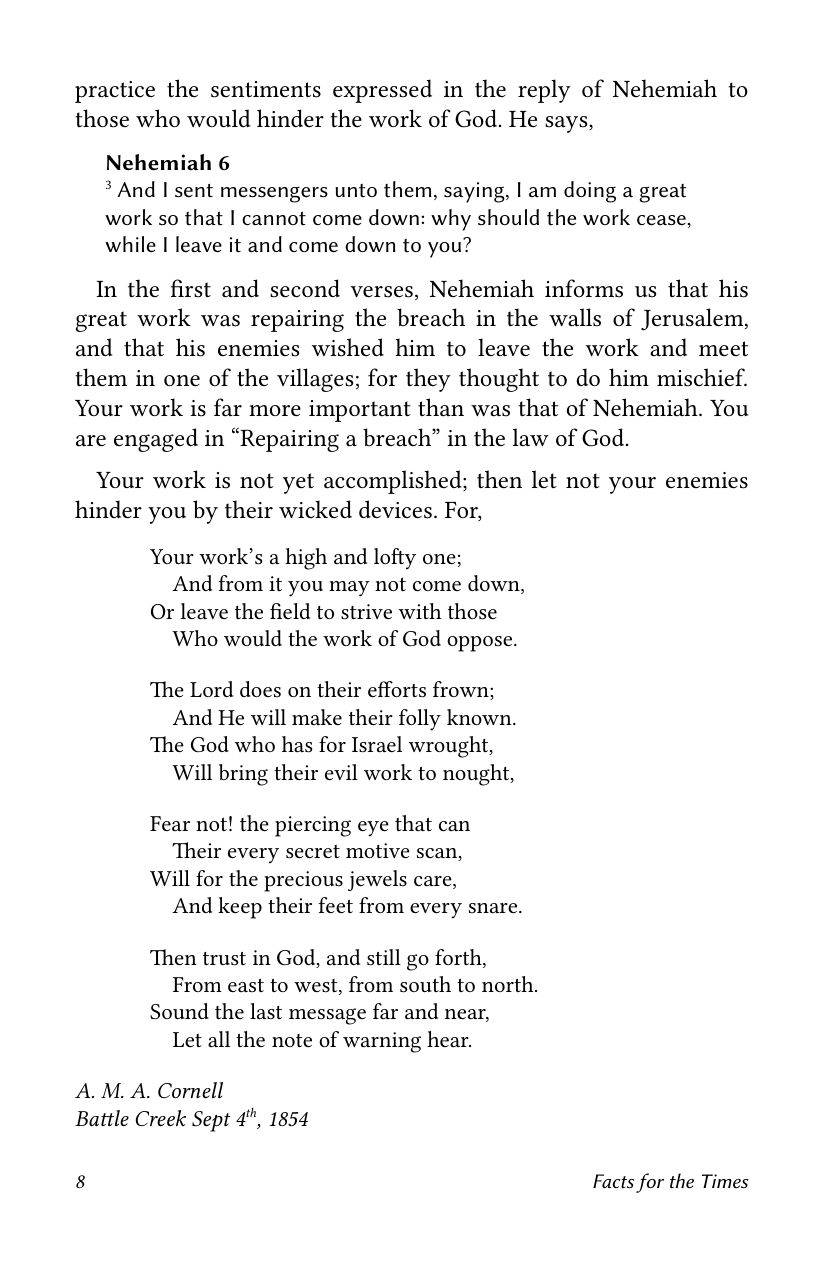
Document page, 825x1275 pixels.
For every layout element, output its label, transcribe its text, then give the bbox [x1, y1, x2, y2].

text 3 And I sent messengers unto them, saying, I am doing a great work so that I cannot come down: why should the work cease, while I leave it and come down to you? [105, 177, 720, 258]
text Sound the last message far and near, [150, 999, 750, 1025]
text practice the sentiments expressed in the reply of Nehemiah to those who would hinder the work of God. He says, [75, 75, 750, 133]
text In the first and second verses, Nehemiah informs us that his great work was repairing the breach in the walls of Jerusalem, and that his enemies wished him to leave the work and meet them in one of the villages; for they thought to do him mischief. Your work is far more important than was that of Nehemiah. You are engaged in “Repairing a breach” in the law of God. [75, 274, 750, 453]
text Who would the work of God oppose. [150, 626, 750, 652]
text Will for the precious jewels care, [150, 866, 750, 892]
text The Lord does on their efforts frown; [150, 677, 750, 703]
text Fear not! the piercing eye that can [150, 811, 750, 837]
text And from it you may not come down, [150, 571, 750, 597]
text And keep their feet from every snare. [150, 893, 750, 919]
text Your work is not yet accomplished; then let not your enemies hinder you by their wicked devices. For, [75, 466, 750, 524]
text From east to west, from south to north. [150, 972, 750, 998]
text Nehemiah 6 [105, 150, 750, 176]
text And He will make their folly known. [150, 705, 750, 731]
text Will bring their evil work to nought, [150, 759, 750, 786]
text The God who has for Israel wrought, [150, 732, 750, 758]
text Your work’s a high and lofty one; [150, 544, 750, 570]
text A. M. A. Cornell [75, 1078, 750, 1104]
text Their every secret motive scan, [150, 838, 750, 864]
text Battle Creek Sept 4th, 1854 [75, 1105, 750, 1132]
text Or leave the field to strive with those [150, 599, 750, 625]
text Let all the note of warning hear. [150, 1027, 750, 1053]
text Then trust in God, and still go forth, [150, 944, 750, 971]
